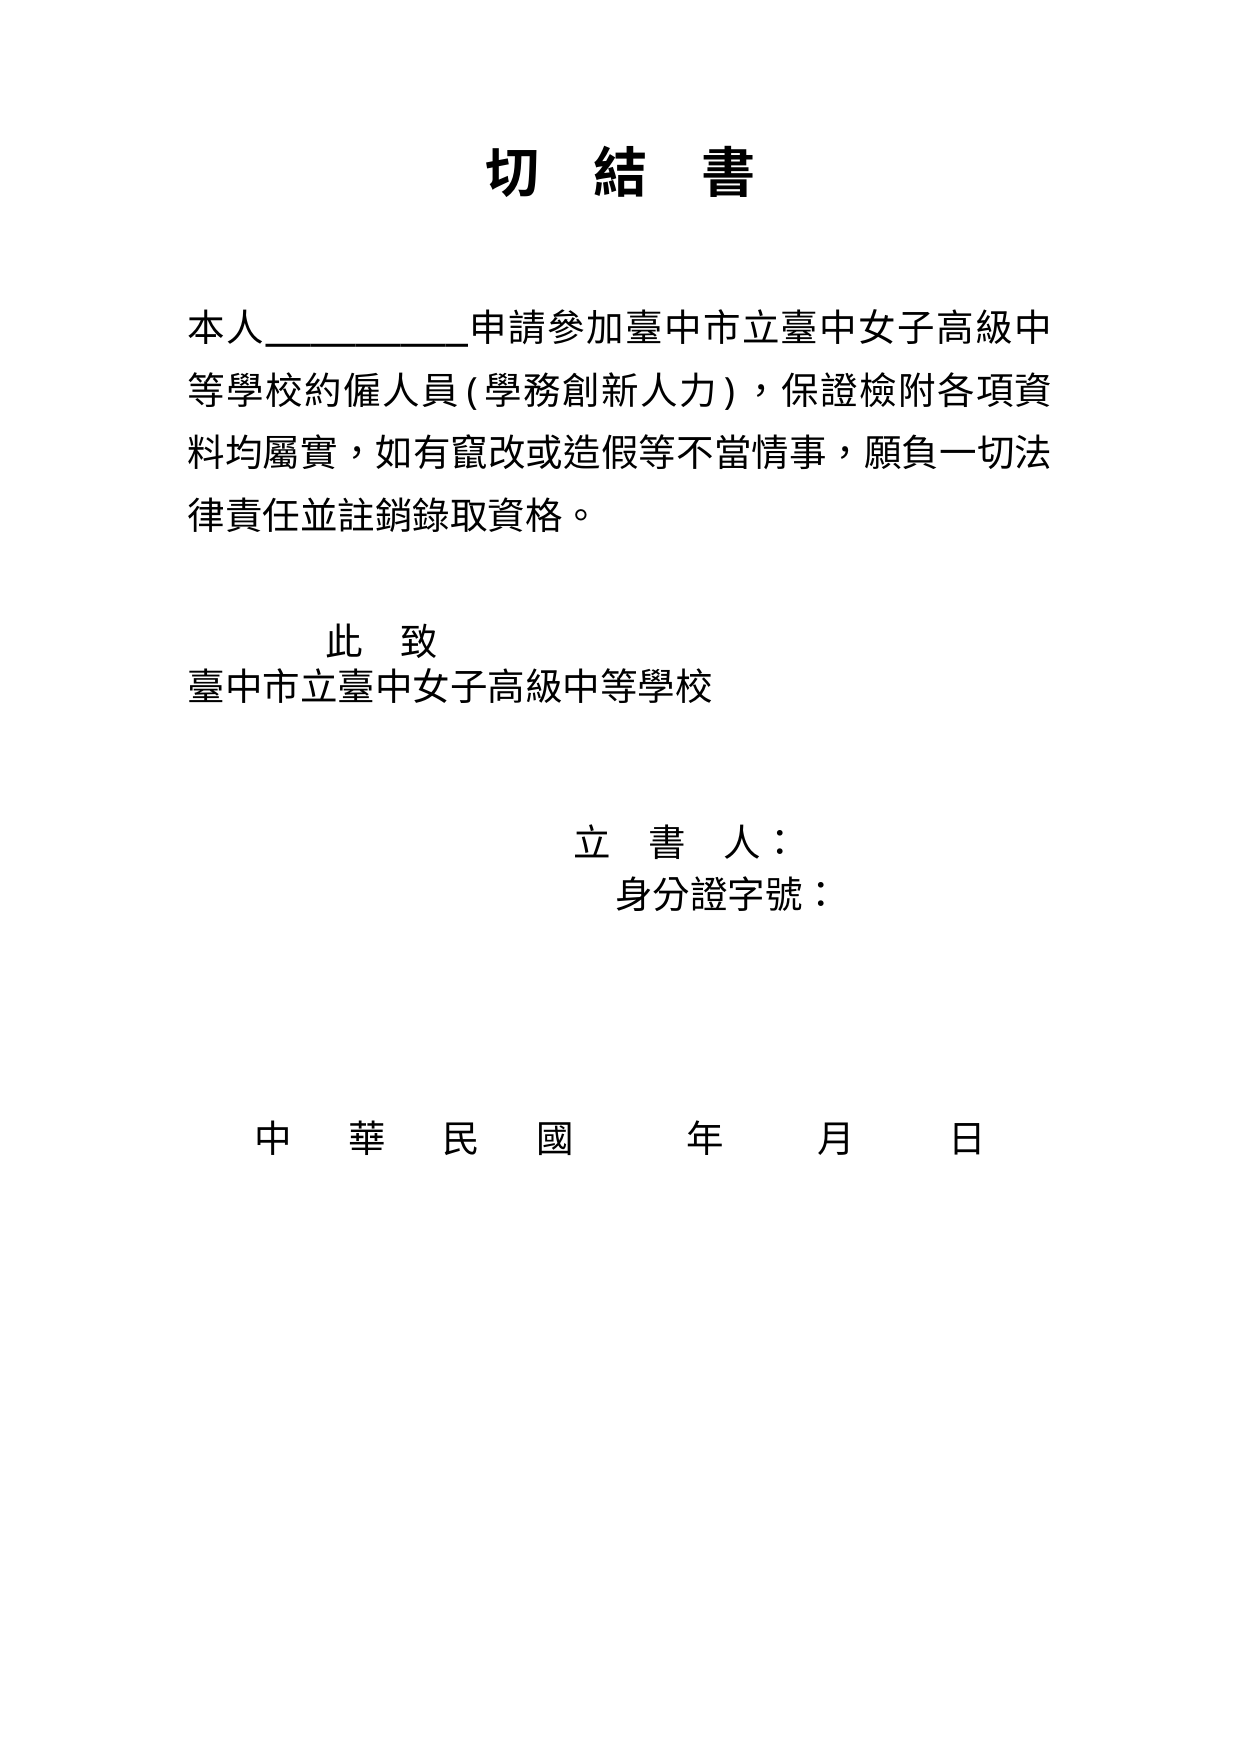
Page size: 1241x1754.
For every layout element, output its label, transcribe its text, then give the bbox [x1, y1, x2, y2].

text 此 致 [187, 596, 1053, 659]
text 立 書 人： [187, 815, 1053, 867]
text 切 結 書 [187, 96, 1053, 221]
text 中 華 民 國 年 月 日 [187, 1094, 1053, 1157]
text 臺中市立臺中女子高級中等學校 [187, 659, 1053, 711]
text 本人_________申請參加臺中市立臺中女子高級中等學校約僱人員(學務創新人力)，保證檢附各項資料均屬實，如有竄改或造假等不當情事，願負一切法律責任並註銷錄取資格。 [187, 284, 1053, 534]
text 身分證字號： [187, 867, 1053, 919]
